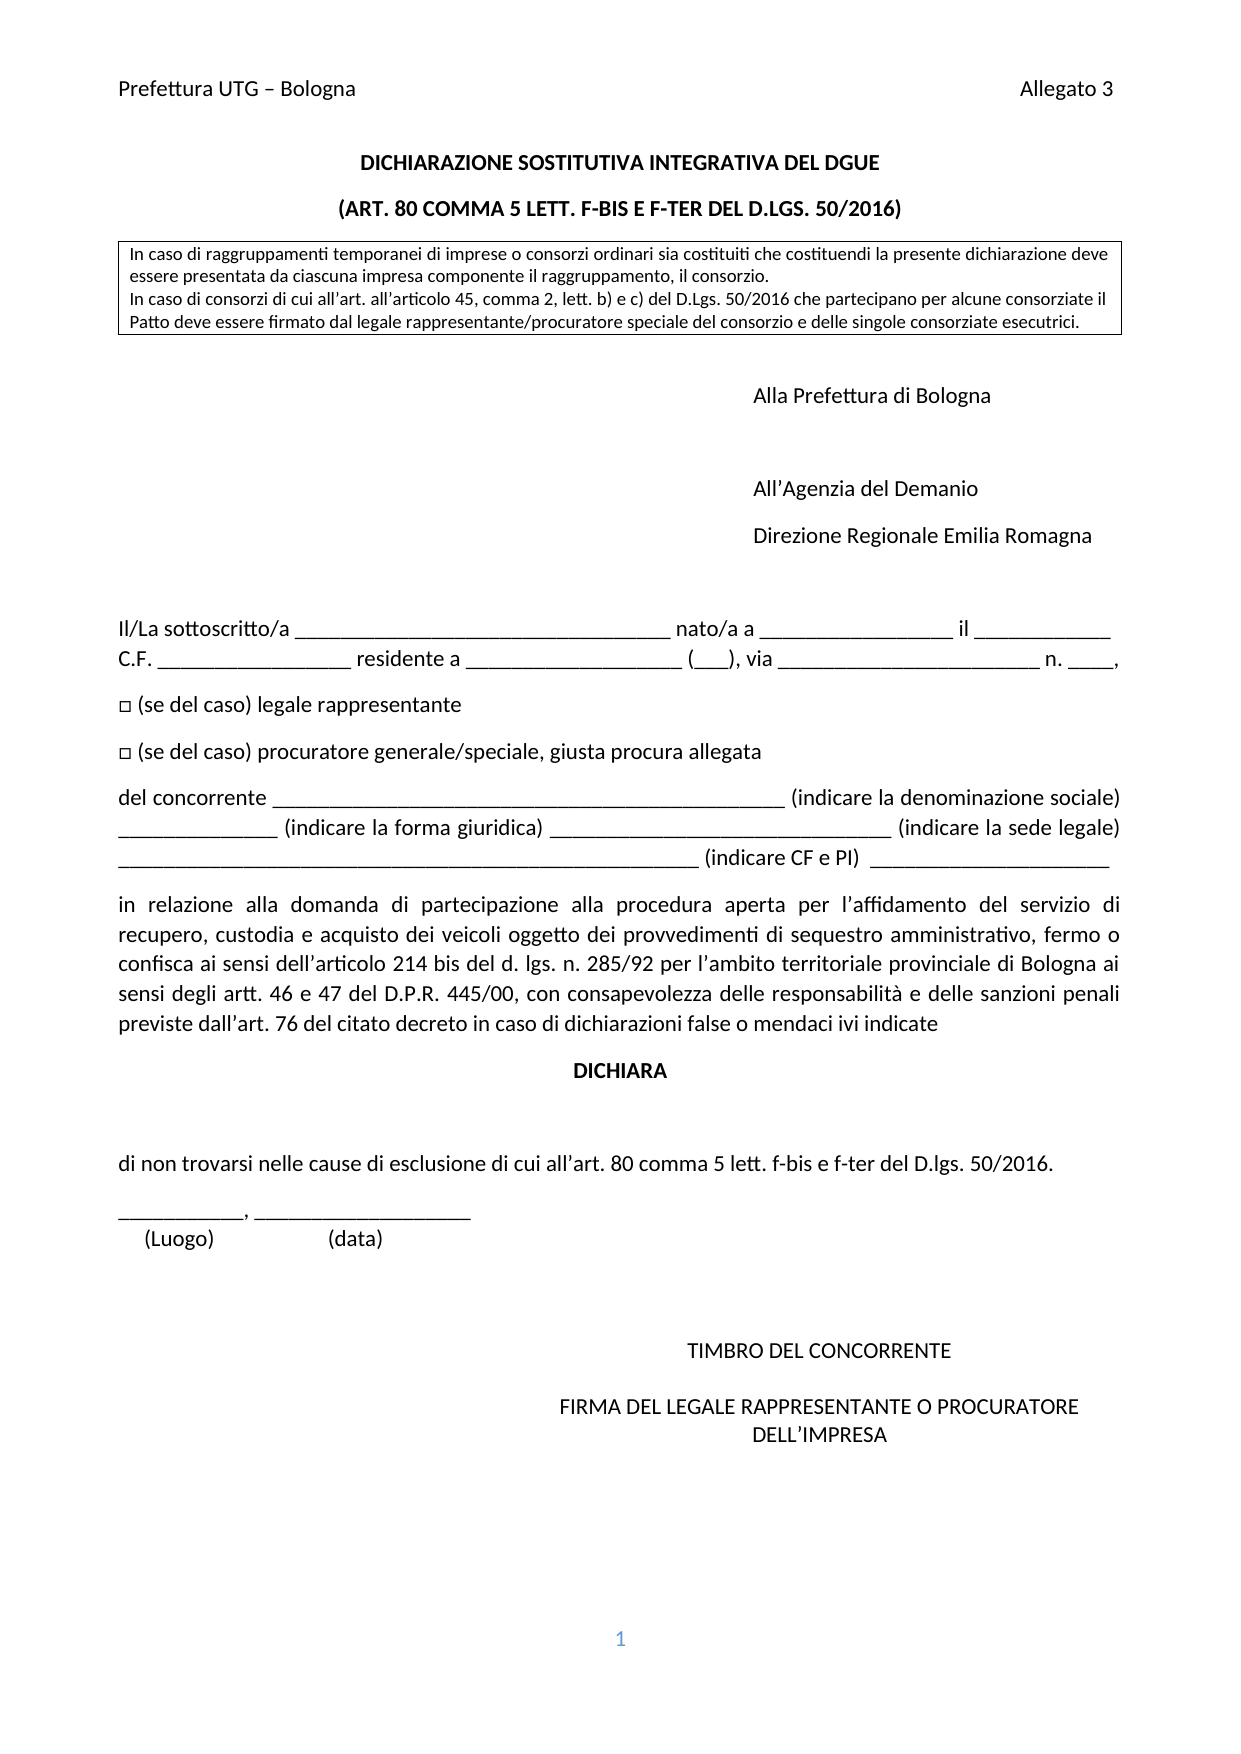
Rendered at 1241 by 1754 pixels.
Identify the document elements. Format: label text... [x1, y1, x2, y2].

text All’Agenzia del Demanio [753, 474, 1122, 502]
text □ (se del caso) procuratore generale/speciale, giusta procura allegata [118, 737, 1122, 765]
text (Luogo) (data) [118, 1224, 1122, 1252]
text DICHIARA [118, 1056, 1122, 1084]
text Alla Prefettura di Bologna [753, 381, 1122, 409]
text in relazione alla domanda di partecipazione alla procedura aperta per l’affidamento del servizio di recupero, custodia e acquisto dei veicoli oggetto dei provvedimenti di sequestro amministrativo, fermo o confisca ai sensi dell’articolo 214 bis del d. lgs. n. 285/92 per l’ambito territoriale provinciale di Bologna ai sensi degli artt. 46 e 47 del D.P.R. 445/00, con consapevolezza delle responsabilità e delle sanzioni penali previste dall’art. 76 del citato decreto in caso di dichiarazioni false o mendaci ivi indicate [118, 890, 1122, 1037]
text DICHIARAZIONE SOSTITUTIVA INTEGRATIVA DEL DGUE [118, 148, 1122, 176]
text di non trovarsi nelle cause di esclusione di cui all’art. 80 comma 5 lett. f-bis e f-ter del D.lgs. 50/2016. [118, 1149, 1122, 1177]
text TIMBRO DEL CONCORRENTE [517, 1336, 1122, 1364]
text ___________, ___________________ [118, 1196, 1122, 1224]
table_header In caso di raggruppamenti temporanei di imprese o consorzi ordinari sia costituiti che costituendi la presente dichiarazione deve essere presentata da ciascuna impresa componente il raggruppamento, il consorzio. [119, 242, 1121, 288]
text □ (se del caso) legale rappresentante [118, 690, 1122, 718]
text DELL’IMPRESA [517, 1420, 1122, 1448]
text FIRMA DEL LEGALE RAPPRESENTANTE O PROCURATORE [517, 1392, 1122, 1420]
table_cell In caso di consorzi di cui all’art. all’articolo 45, comma 2, lett. b) e c) del D.Lgs. 50/2016 che partecipano per alcune consorziate il Patto deve essere firmato dal legale rappresentante/procuratore speciale del consorzio e delle singole consorziate esecutrici. [119, 288, 1121, 333]
text del concorrente _____________________________________________ (indicare la denominazione sociale) ______________ (indicare la forma giuridica) ______________________________ (indicare la sede legale) ___________________________________________________ (indicare CF e PI) _____________________ [118, 783, 1122, 871]
text Direzione Regionale Emilia Romagna [753, 521, 1122, 549]
text Il/La sottoscritto/a _________________________________ nato/a a _________________ il ____________ C.F. _________________ residente a ___________________ (___), via _______________________ n. ____, [118, 614, 1122, 672]
text (ART. 80 COMMA 5 LETT. F-BIS E F-TER DEL D.LGS. 50/2016) [118, 194, 1122, 222]
